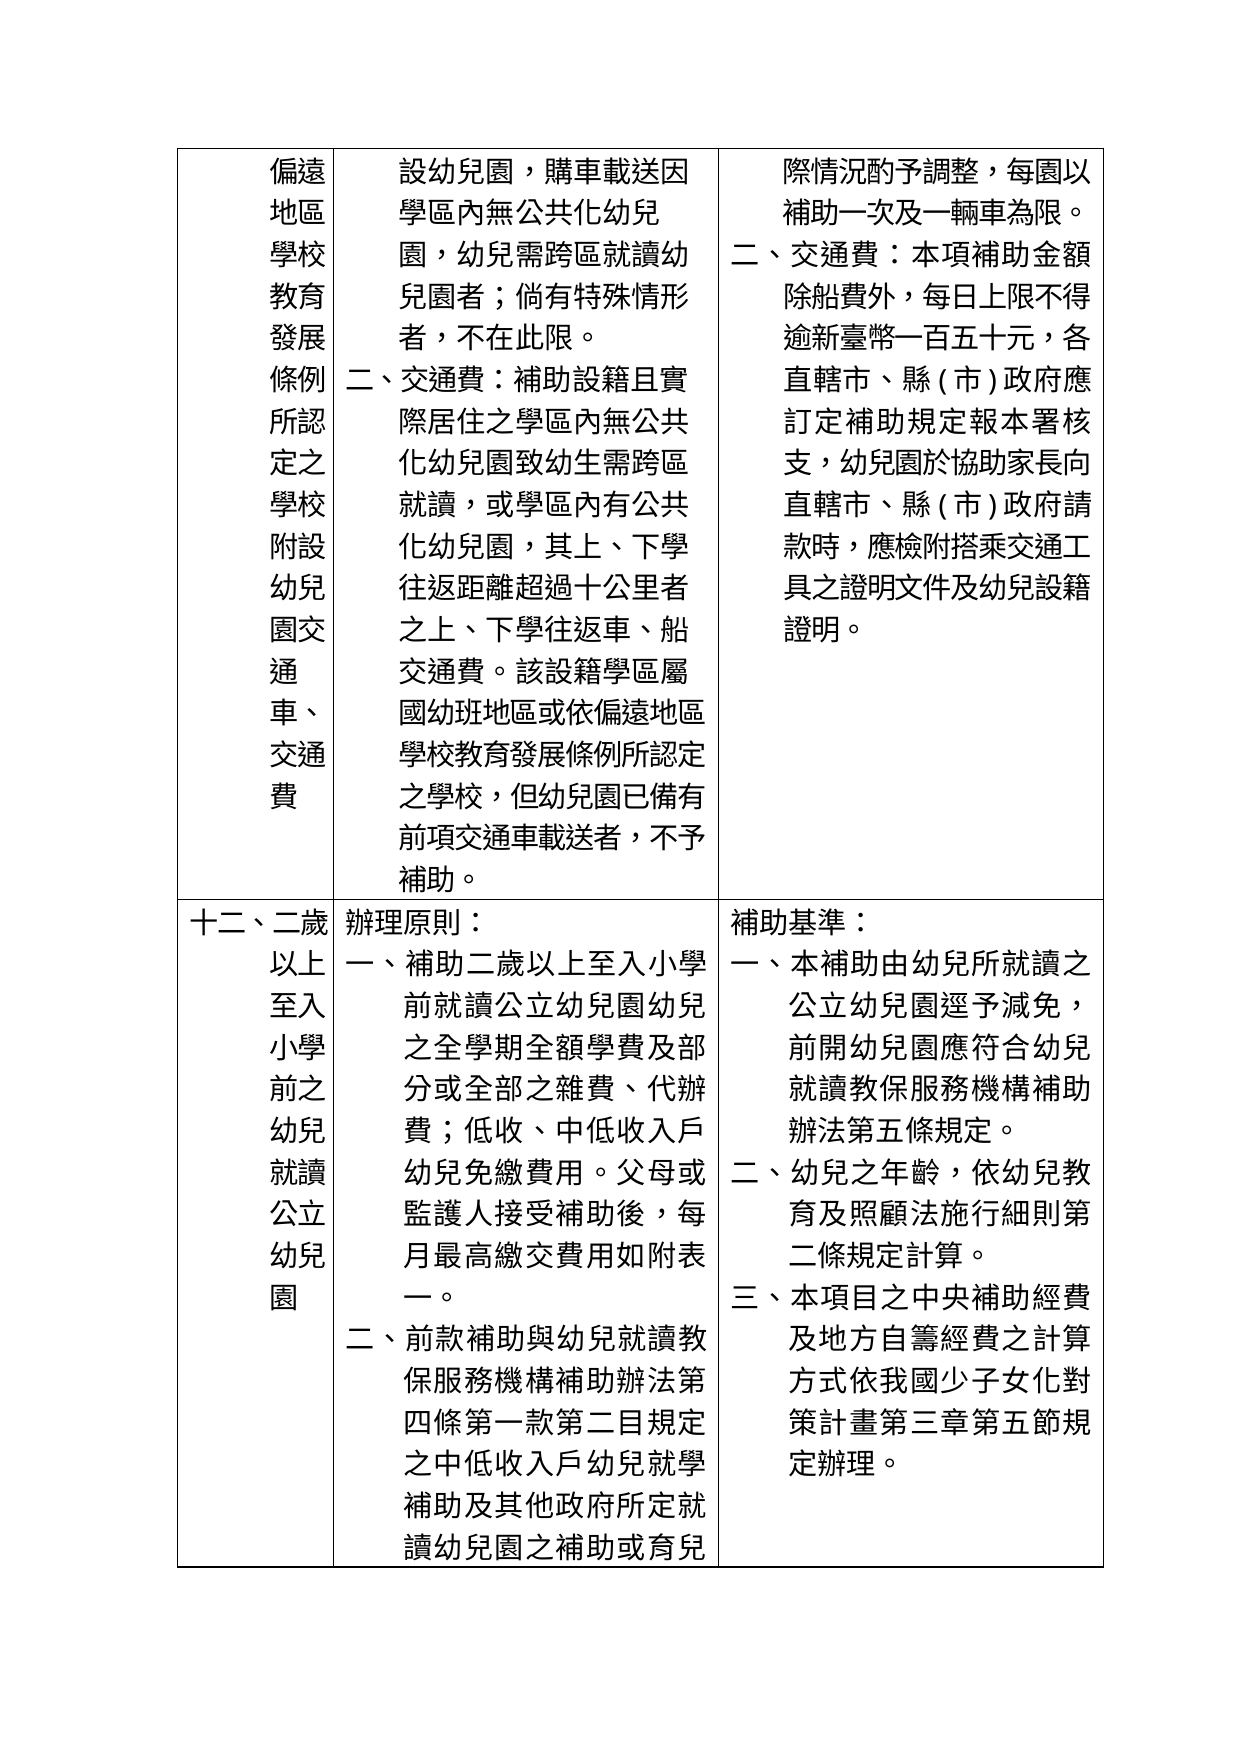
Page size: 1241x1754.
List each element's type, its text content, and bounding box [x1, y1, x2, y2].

table_cell 設幼兒園，購車載送因學區內無公共化幼兒園，幼兒需跨區就讀幼兒園者；倘有特殊情形者，不在此限。 二、交通費：補助設籍且實際居住之學區內無公共化幼兒園致幼生需跨區就讀，或學區內有公共化幼兒園，其上、下學往返距離超過十公里者之上、下學往返車、船交通費。該設籍學區屬國幼班地區或依偏遠地區學校教育發展條例所認定之學校，但幼兒園已備有前項交通車載送者，不予補助。 [334, 149, 718, 899]
table_cell 補助基準： 一、本補助由幼兒所就讀之公立幼兒園逕予減免，前開幼兒園應符合幼兒就讀教保服務機構補助辦法第五條規定。 二、幼兒之年齡，依幼兒教育及照顧法施行細則第二條規定計算。 三、本項目之中央補助經費及地方自籌經費之計算方式依我國少子女化對策計畫第三章第五節規定辦理。 [719, 900, 1103, 1566]
table_cell 偏遠地區學校教育發展條例所認定之學校附設幼兒園交通車、交通費 [178, 149, 333, 899]
table_cell 十二、二歲以上至入小學前之幼兒就讀公立幼兒園 [178, 900, 333, 1566]
table_cell 辦理原則： 一、補助二歲以上至入小學前就讀公立幼兒園幼兒之全學期全額學費及部分或全部之雜費、代辦費；低收、中低收入戶幼兒免繳費用。父母或監護人接受補助後，每月最高繳交費用如附表一。 二、前款補助與幼兒就讀教保服務機構補助辦法第四條第一款第二目規定之中低收入戶幼兒就學補助及其他政府所定就讀幼兒園之補助或育兒 [334, 900, 718, 1566]
table_cell 際情況酌予調整，每園以補助一次及一輛車為限。 二、交通費：本項補助金額除船費外，每日上限不得逾新臺幣一百五十元，各直轄市、縣(市)政府應訂定補助規定報本署核支，幼兒園於協助家長向直轄市、縣(市)政府請款時，應檢附搭乘交通工具之證明文件及幼兒設籍證明。 [719, 149, 1103, 899]
